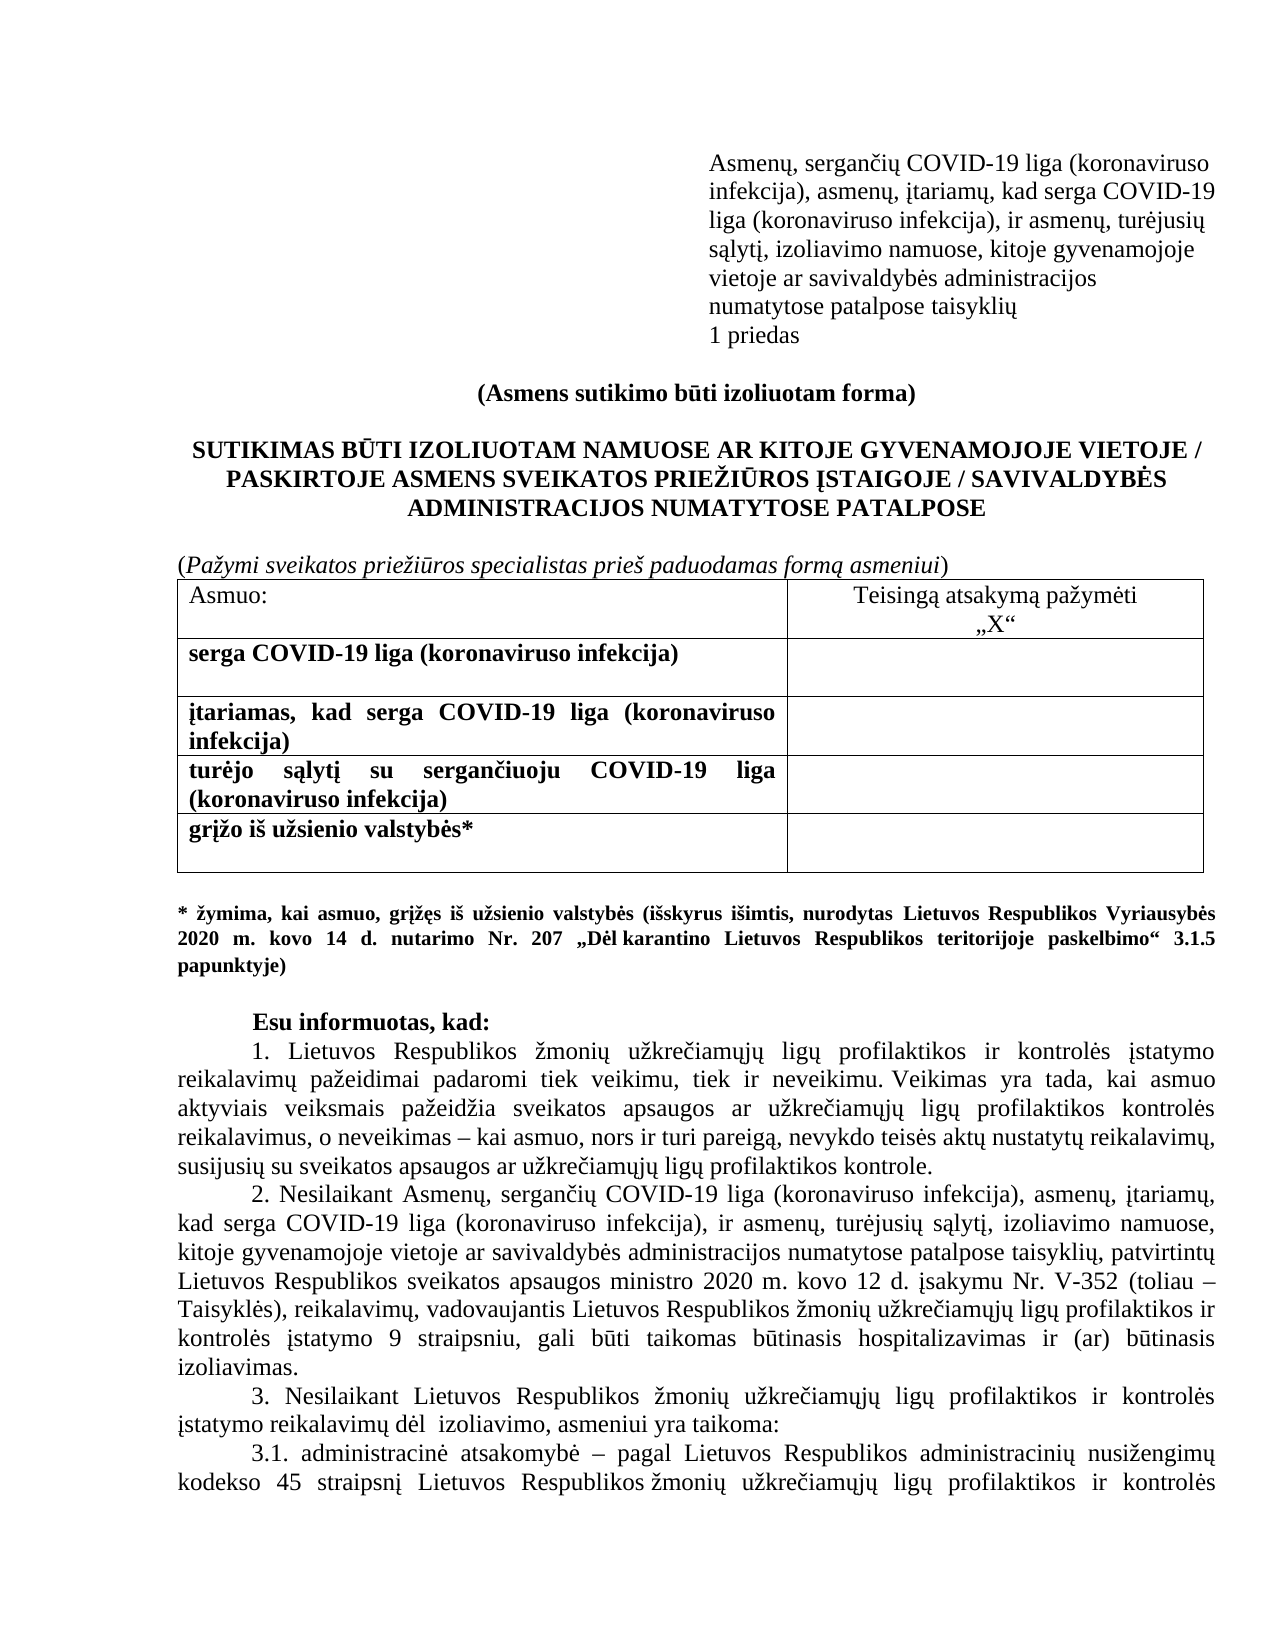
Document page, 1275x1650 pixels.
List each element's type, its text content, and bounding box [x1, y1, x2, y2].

table_cell [788, 697, 1203, 754]
text Asmenų, sergančių COVID-19 liga (koronaviruso infekcija), asmenų, įtariamų, kad serga COVID-19 liga (koronaviruso infekcija), ir asmenų, turėjusių sąlytį, izoliavimo namuose, kitoje gyvenamojoje vietoje ar savivaldybės administracijos numatytose patalpose taisyklių [709, 148, 1216, 320]
table_header Teisingą atsakymą pažymėti „X“ [788, 580, 1203, 637]
text 1 priedas [709, 320, 1216, 349]
table_cell įtariamas, kad serga COVID-19 liga (koronaviruso infekcija) [178, 697, 787, 754]
text (Pažymi sveikatos priežiūros specialistas prieš paduodamas formą asmeniui) [177, 550, 1216, 579]
text 2. Nesilaikant Asmenų, sergančių COVID-19 liga (koronaviruso infekcija), asmenų, įtariamų, kad serga COVID-19 liga (koronaviruso infekcija), ir asmenų, turėjusių sąlytį, izoliavimo namuose, kitoje gyvenamojoje vietoje ar savivaldybės administracijos numatytose patalpose taisyklių, patvirtintų Lietuvos Respublikos sveikatos apsaugos ministro 2020 m. kovo 12 d. įsakymu Nr. V-352 (toliau – Taisyklės), reikalavimų, vadovaujantis Lietuvos Respublikos žmonių užkrečiamųjų ligų profilaktikos ir kontrolės įstatymo 9 straipsniu, gali būti taikomas būtinasis hospitalizavimas ir (ar) būtinasis izoliavimas. [177, 1179, 1216, 1381]
table_cell serga COVID-19 liga (koronaviruso infekcija) [178, 639, 787, 696]
text SUTIKIMAS BŪTI IZOLIUOTAM NAMUOSE AR KITOJE GYVENAMOJOJE VIETOJE / PASKIRTOJE ASMENS SVEIKATOS PRIEŽIŪROS ĮSTAIGOJE / SAVIVALDYBĖS ADMINISTRACIJOS NUMATYTOSE PATALPOSE [177, 435, 1216, 521]
text (Asmens sutikimo būti izoliuotam forma) [177, 378, 1216, 406]
table_cell turėjo sąlytį su sergančiuoju COVID-19 liga (koronaviruso infekcija) [178, 756, 787, 813]
table_cell [788, 756, 1203, 813]
text 1. Lietuvos Respublikos žmonių užkrečiamųjų ligų profilaktikos ir kontrolės įstatymo reikalavimų pažeidimai padaromi tiek veikimu, tiek ir neveikimu. Veikimas yra tada, kai asmuo aktyviais veiksmais pažeidžia sveikatos apsaugos ar užkrečiamųjų ligų profilaktikos kontrolės reikalavimus, o neveikimas – kai asmuo, nors ir turi pareigą, nevykdo teisės aktų nustatytų reikalavimų, susijusių su sveikatos apsaugos ar užkrečiamųjų ligų profilaktikos kontrole. [177, 1036, 1216, 1179]
table_cell grįžo iš užsienio valstybės* [178, 814, 787, 872]
table_cell [788, 639, 1203, 696]
table_header Asmuo: [178, 580, 787, 637]
text Esu informuotas, kad: [177, 1007, 1216, 1036]
text 3. Nesilaikant Lietuvos Respublikos žmonių užkrečiamųjų ligų profilaktikos ir kontrolės įstatymo reikalavimų dėl izoliavimo, asmeniui yra taikoma: [177, 1381, 1216, 1438]
table_cell [788, 814, 1203, 872]
text 3.1. administracinė atsakomybė – pagal Lietuvos Respublikos administracinių nusižengimų kodekso 45 straipsnį Lietuvos Respublikos žmonių užkrečiamųjų ligų profilaktikos ir kontrolės [177, 1438, 1216, 1496]
text * žymima, kai asmuo, grįžęs iš užsienio valstybės (išskyrus išimtis, nurodytas Lietuvos Respublikos Vyriausybės 2020 m. kovo 14 d. nutarimo Nr. 207 „Dėl karantino Lietuvos Respublikos teritorijoje paskelbimo“ 3.1.5 papunktyje) [177, 901, 1216, 978]
